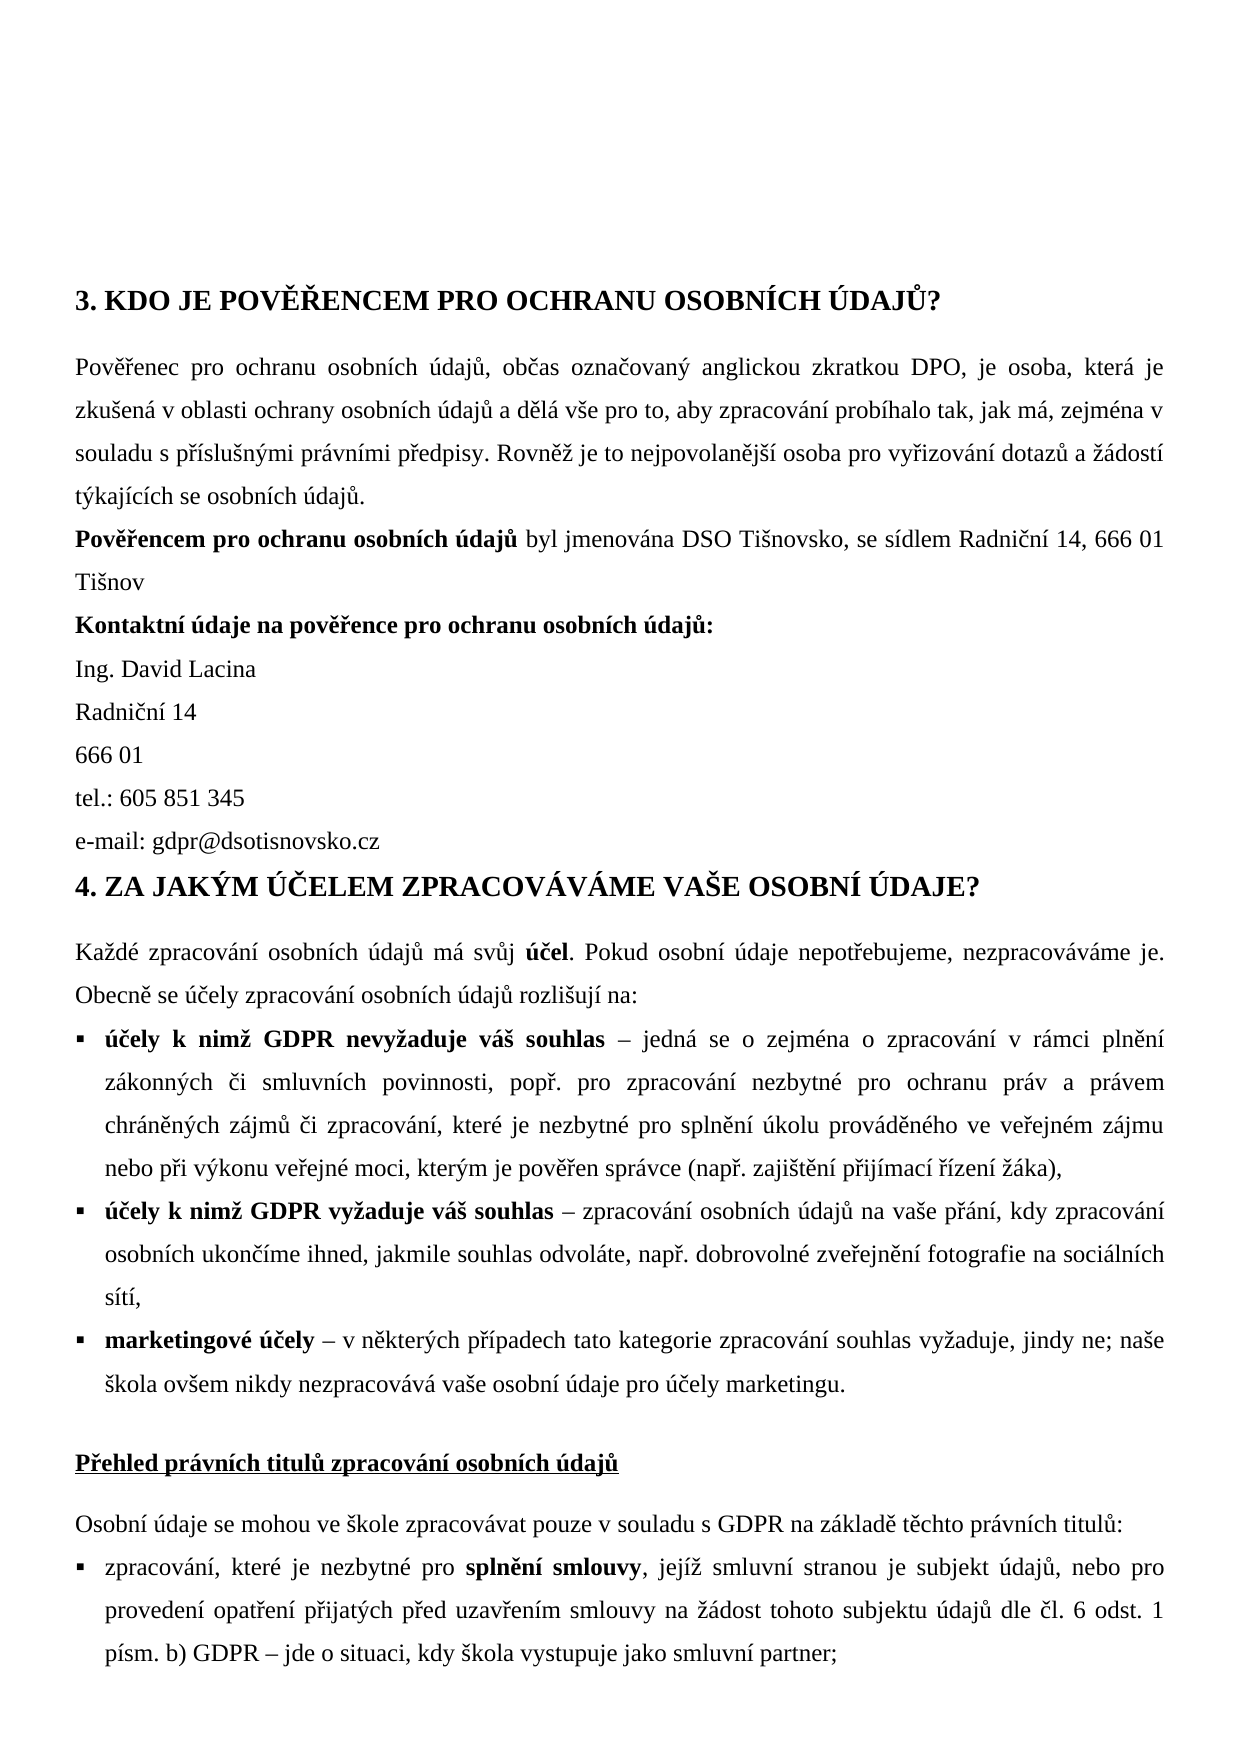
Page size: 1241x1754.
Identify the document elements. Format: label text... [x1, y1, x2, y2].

text Každé zpracování osobních údajů má svůj účel. Pokud osobní údaje nepotřebujeme, nezpracováváme je. Obecně se účely zpracování osobních údajů rozlišují na: [75, 937, 1165, 1009]
text Kontaktní údaje na pověřence pro ochranu osobních údajů: [75, 611, 1165, 639]
text 666 01 [75, 740, 1165, 769]
list marketingové účely – v některých případech tato kategorie zpracování souhlas vyžaduje, jindy ne; naše škola ovšem nikdy nezpracovává vaše osobní údaje pro účely marketingu. [75, 1326, 1165, 1397]
text 4. ZA JAKÝM ÚČELEM ZPRACOVÁVÁME VAŠE OSOBNÍ ÚDAJE? [75, 869, 1165, 903]
text Osobní údaje se mohou ve škole zpracovávat pouze v souladu s GDPR na základě těchto právních titulů: [75, 1509, 1165, 1538]
text Pověřenec pro ochranu osobních údajů, občas označovaný anglickou zkratkou DPO, je osoba, která je zkušená v oblasti ochrany osobních údajů a dělá vše pro to, aby zpracování probíhalo tak, jak má, zejména v souladu s příslušnými právními předpisy. Rovněž je to nejpovolanější osoba pro vyřizování dotazů a žádostí týkajících se osobních údajů. [75, 352, 1165, 510]
text 3. KDO JE POVĚŘENCEM PRO OCHRANU OSOBNÍCH ÚDAJŮ? [75, 283, 1165, 317]
text Radniční 14 [75, 697, 1165, 726]
list účely k nimž GDPR vyžaduje váš souhlas – zpracování osobních údajů na vaše přání, kdy zpracování osobních ukončíme ihned, jakmile souhlas odvoláte, např. dobrovolné zveřejnění fotografie na sociálních sítí, [75, 1196, 1165, 1311]
list účely k nimž GDPR nevyžaduje váš souhlas – jedná se o zejména o zpracování v rámci plnění zákonných či smluvních povinnosti, popř. pro zpracování nezbytné pro ochranu práv a právem chráněných zájmů či zpracování, které je nezbytné pro splnění úkolu prováděného ve veřejném zájmu nebo při výkonu veřejné moci, kterým je pověřen správce (např. zajištění přijímací řízení žáka), [75, 1024, 1165, 1182]
text Pověřencem pro ochranu osobních údajů byl jmenována DSO Tišnovsko, se sídlem Radniční 14, 666 01 Tišnov [75, 524, 1165, 596]
list zpracování, které je nezbytné pro splnění smlouvy, jejíž smluvní stranou je subjekt údajů, nebo pro provedení opatření přijatých před uzavřením smlouvy na žádost tohoto subjektu údajů dle čl. 6 odst. 1 písm. b) GDPR – jde o situaci, kdy škola vystupuje jako smluvní partner; [75, 1552, 1165, 1667]
text Přehled právních titulů zpracování osobních údajů [75, 1448, 1165, 1477]
text tel.: 605 851 345 [75, 783, 1165, 812]
text e-mail: gdpr@dsotisnovsko.cz [75, 826, 1165, 855]
text Ing. David Lacina [75, 654, 1165, 682]
